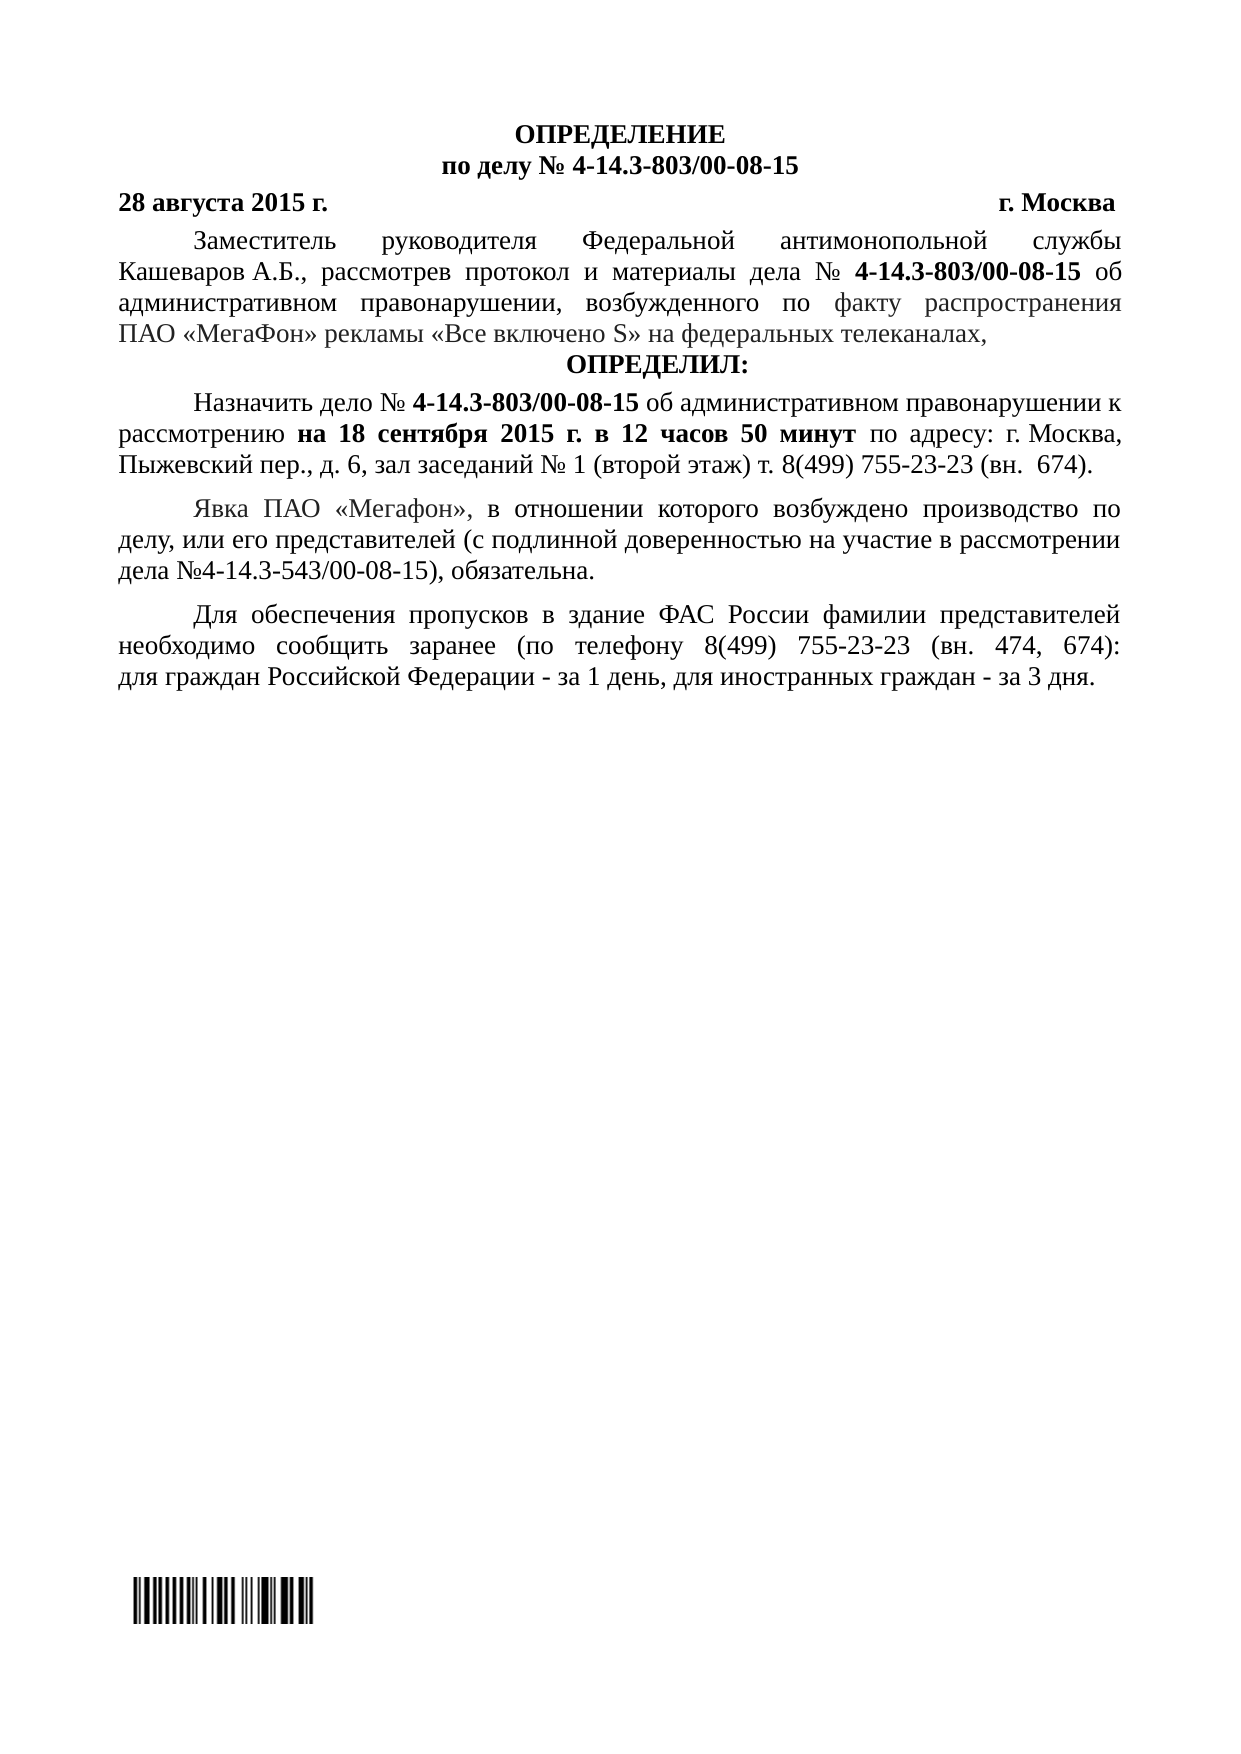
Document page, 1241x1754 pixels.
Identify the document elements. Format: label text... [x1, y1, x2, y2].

text Для обеспечения пропусков в здание ФАС России фамилии представителей необходимо сообщить заранее (по телефону 8(499) 755-23-23 (вн. 474, 674): для граждан Российской Федерации - за 1 день, для иностранных граждан - за 3 дня. [118, 598, 1122, 691]
text по делу № 4-14.3-803/00-08-15 [118, 149, 1122, 180]
text 28 августа 2015 г. г. Москва [118, 186, 1122, 217]
text Назначить дело № 4-14.3-803/00-08-15 об административном правонарушении к рассмотрению на 18 сентября 2015 г. в 12 часов 50 минут по адресу: г. Москва, Пыжевский пер., д. 6, зал заседаний № 1 (второй этаж) т. 8(499) 755-23-23 (вн. 674). [118, 386, 1122, 479]
picture [118, 1577, 331, 1624]
text ОПРЕДЕЛИЛ: [118, 348, 1122, 380]
text ОПРЕДЕЛЕНИЕ [118, 118, 1122, 149]
text Явка ПАО «Мегафон», в отношении которого возбуждено производство по делу, или его представителей (с подлинной доверенностью на участие в рассмотрении дела №4-14.3-543/00-08-15), обязательна. [118, 492, 1122, 586]
text Заместитель руководителя Федеральной антимонопольной службы Кашеваров А.Б., рассмотрев протокол и материалы дела № 4-14.3-803/00-08-15 об административном правонарушении, возбужденного по факту распространения ПАО «МегаФон» рекламы «Все включено S» на федеральных телеканалах, [118, 224, 1122, 348]
